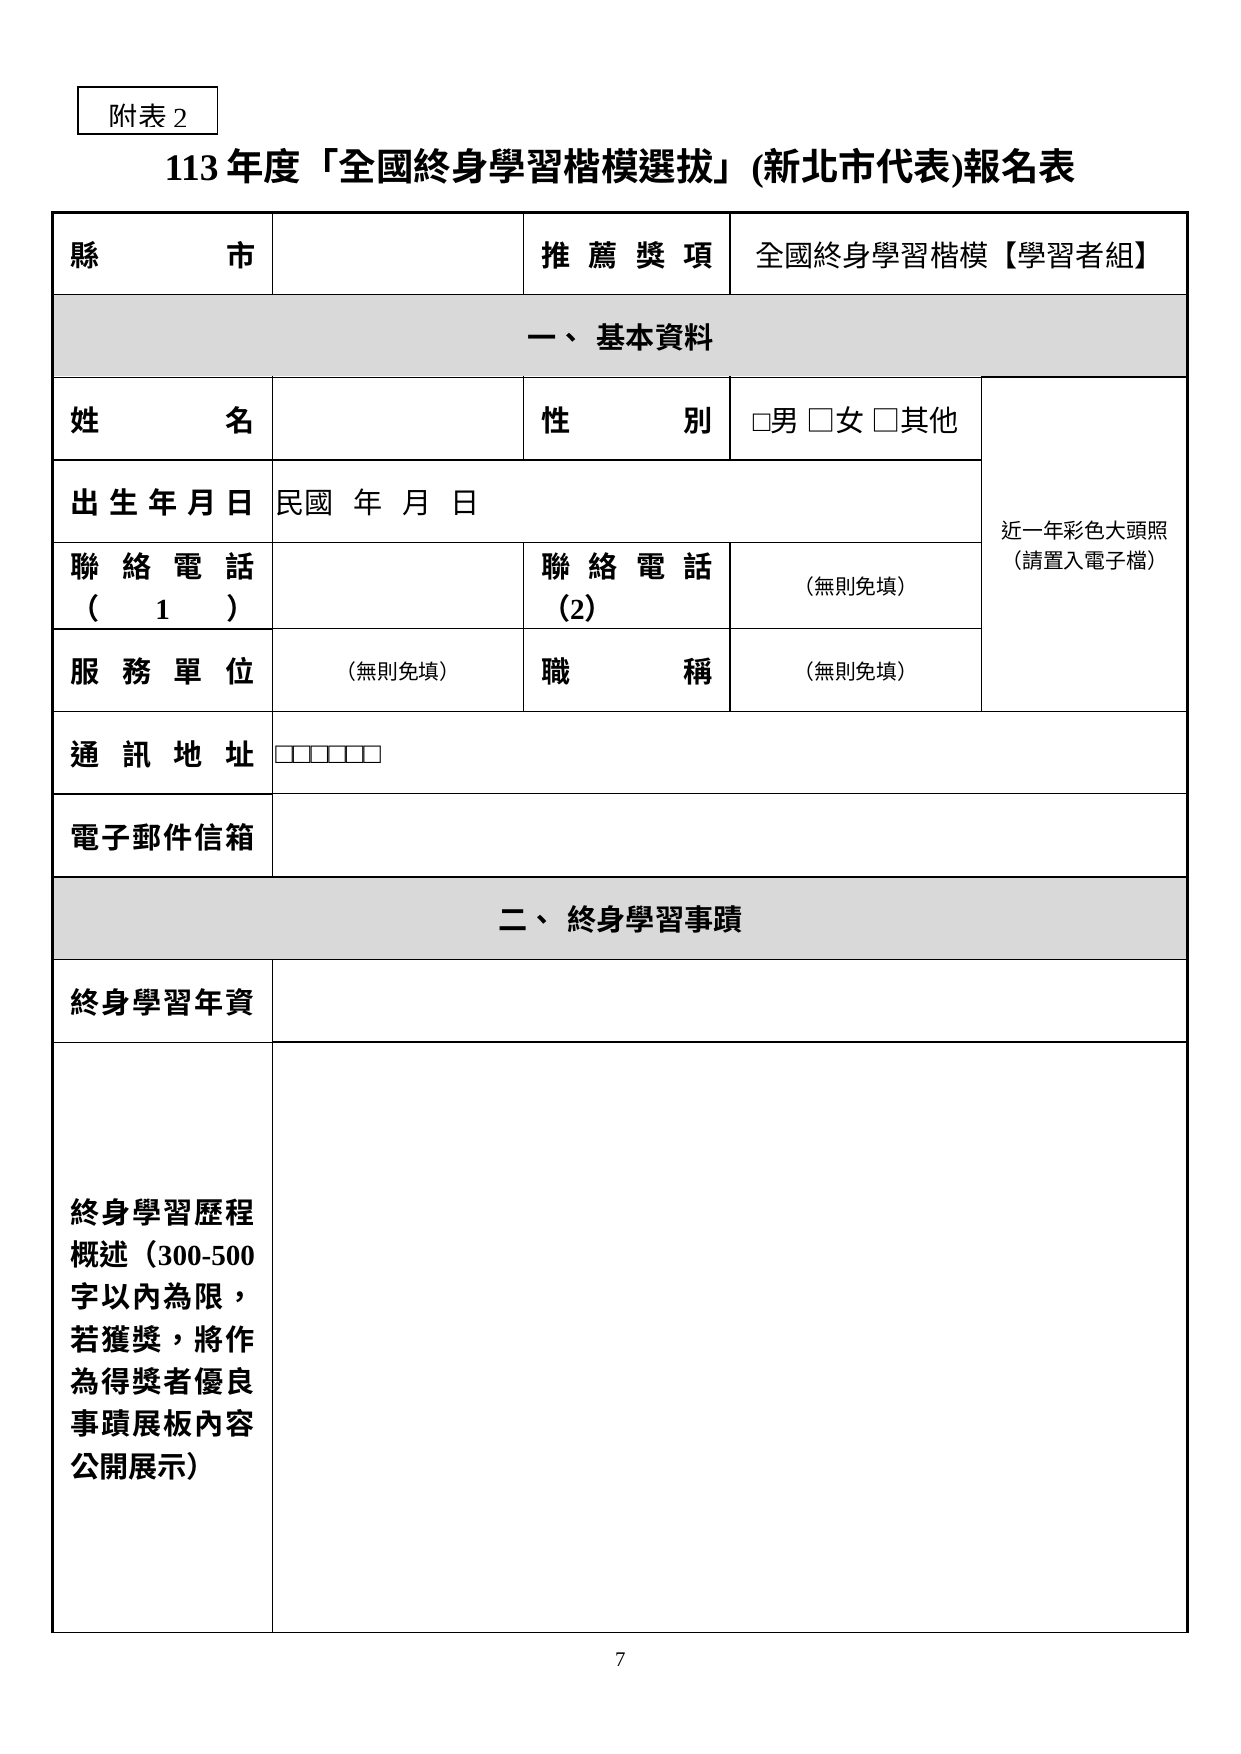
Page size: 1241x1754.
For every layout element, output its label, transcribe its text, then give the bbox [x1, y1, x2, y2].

table_cell 職稱 [524, 629, 729, 711]
table_cell （無則免填） [731, 543, 981, 628]
table_cell 性別 [524, 378, 729, 459]
table_cell （無則免填） [731, 629, 981, 711]
table_cell 通訊地址 [54, 712, 272, 793]
table_cell 終身學習年資 [54, 960, 272, 1041]
table_cell 出生年月日 [54, 461, 272, 542]
table_cell （無則免填） [273, 629, 523, 711]
table_cell 基本資料 [54, 295, 1186, 376]
table_cell 姓 名 [54, 378, 272, 459]
table_cell [273, 1043, 1186, 1632]
table_cell 民國 年 月 日 [273, 461, 981, 542]
table_cell 近一年彩色大頭照 （請置入電子檔） [982, 378, 1186, 711]
table_cell [273, 378, 523, 459]
table_cell 終身學習歷程概述（300-500字以內為限，若獲獎，將作為得獎者優良事蹟展板內容公開展示） [54, 1043, 272, 1632]
table_cell 聯絡電話（1） [54, 543, 272, 628]
table_cell 終身學習事蹟 [54, 878, 1186, 959]
table_cell 聯絡電話（2） [524, 543, 729, 628]
table_cell □□□□□□ [273, 712, 1186, 793]
table_header 推薦獎項 [524, 214, 729, 294]
table_cell □男 □女 □其他 [731, 378, 981, 459]
table_cell 服務單位 [54, 630, 272, 711]
table_header 縣市 [54, 214, 272, 294]
table_header 全國終身學習楷模【學習者組】 [731, 214, 1186, 294]
text 113年度「全國終身學習楷模選拔」(新北市代表)報名表 [75, 139, 1165, 191]
table_cell [273, 543, 523, 628]
table_cell [273, 794, 1186, 876]
table_header [273, 214, 523, 294]
table_cell [273, 960, 1186, 1041]
table_cell 電子郵件信箱 [54, 795, 272, 876]
text 附表2 [93, 94, 203, 126]
